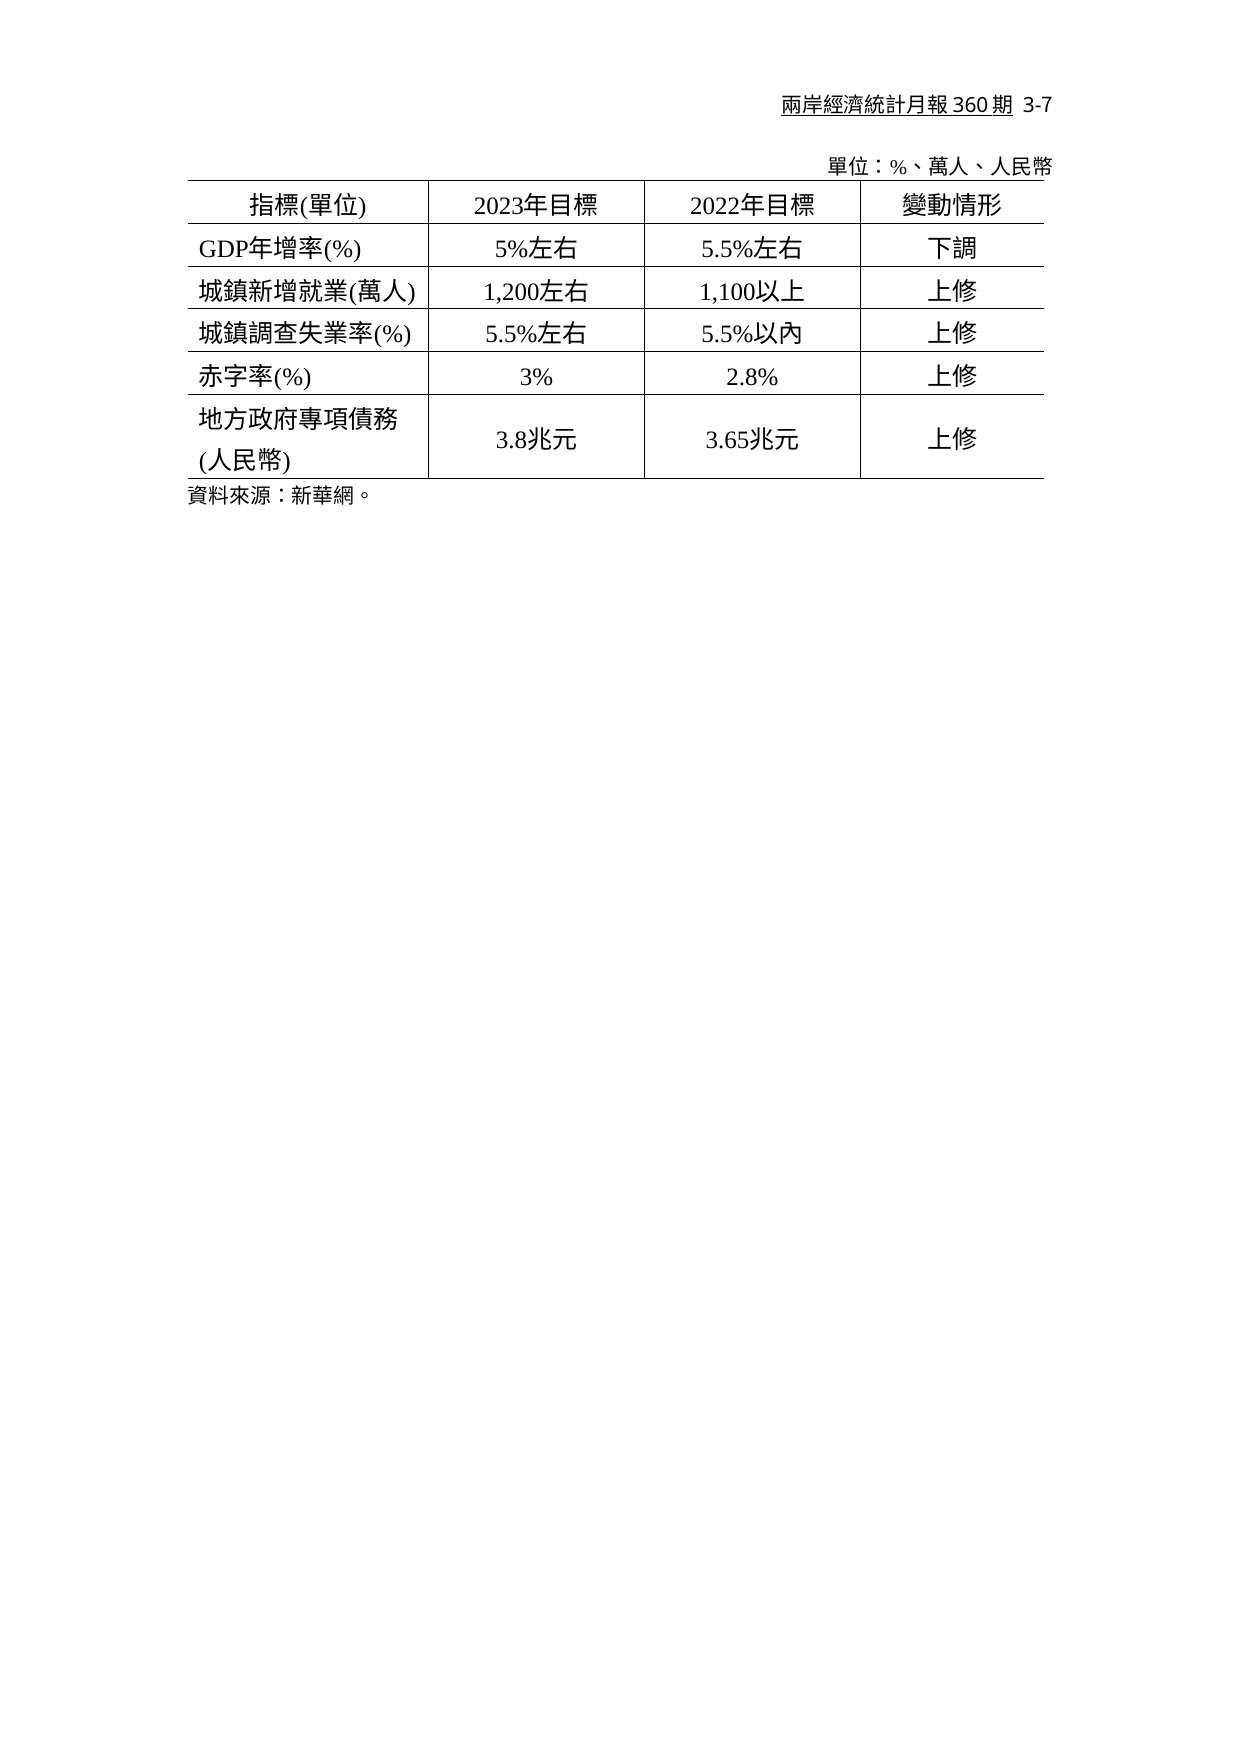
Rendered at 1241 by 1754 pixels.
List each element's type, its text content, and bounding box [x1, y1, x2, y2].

table_header 變動情形 [861, 181, 1044, 223]
table_cell 下調 [861, 224, 1044, 266]
table_cell 5%左右 [429, 224, 644, 266]
table_cell 城鎮新增就業(萬人) [188, 267, 428, 308]
table_cell 地方政府專項債務 (人民幣) [188, 395, 428, 478]
table_cell 3.65兆元 [645, 395, 860, 478]
table_cell 上修 [861, 352, 1044, 394]
table_cell 2.8% [645, 352, 860, 394]
text 資料來源：新華網。 [187, 479, 1053, 509]
text 單位：%、萬人、人民幣 [187, 150, 1053, 180]
table_cell 1,100以上 [645, 267, 860, 308]
table_cell 上修 [861, 309, 1044, 351]
table_cell 5.5%左右 [429, 309, 644, 351]
table_header 2022年目標 [645, 181, 860, 223]
table_cell 上修 [861, 395, 1044, 478]
table_cell 5.5%以內 [645, 309, 860, 351]
table_cell 3.8兆元 [429, 395, 644, 478]
table_cell 1,200左右 [429, 267, 644, 308]
table_cell 3% [429, 352, 644, 394]
table_cell 上修 [861, 267, 1044, 308]
table_header 2023年目標 [429, 181, 644, 223]
table_cell 赤字率(%) [188, 352, 428, 394]
table_cell GDP年增率(%) [188, 224, 428, 266]
table_cell 5.5%左右 [645, 224, 860, 266]
table_cell 城鎮調查失業率(%) [188, 309, 428, 351]
table_header 指標(單位) [188, 181, 428, 223]
